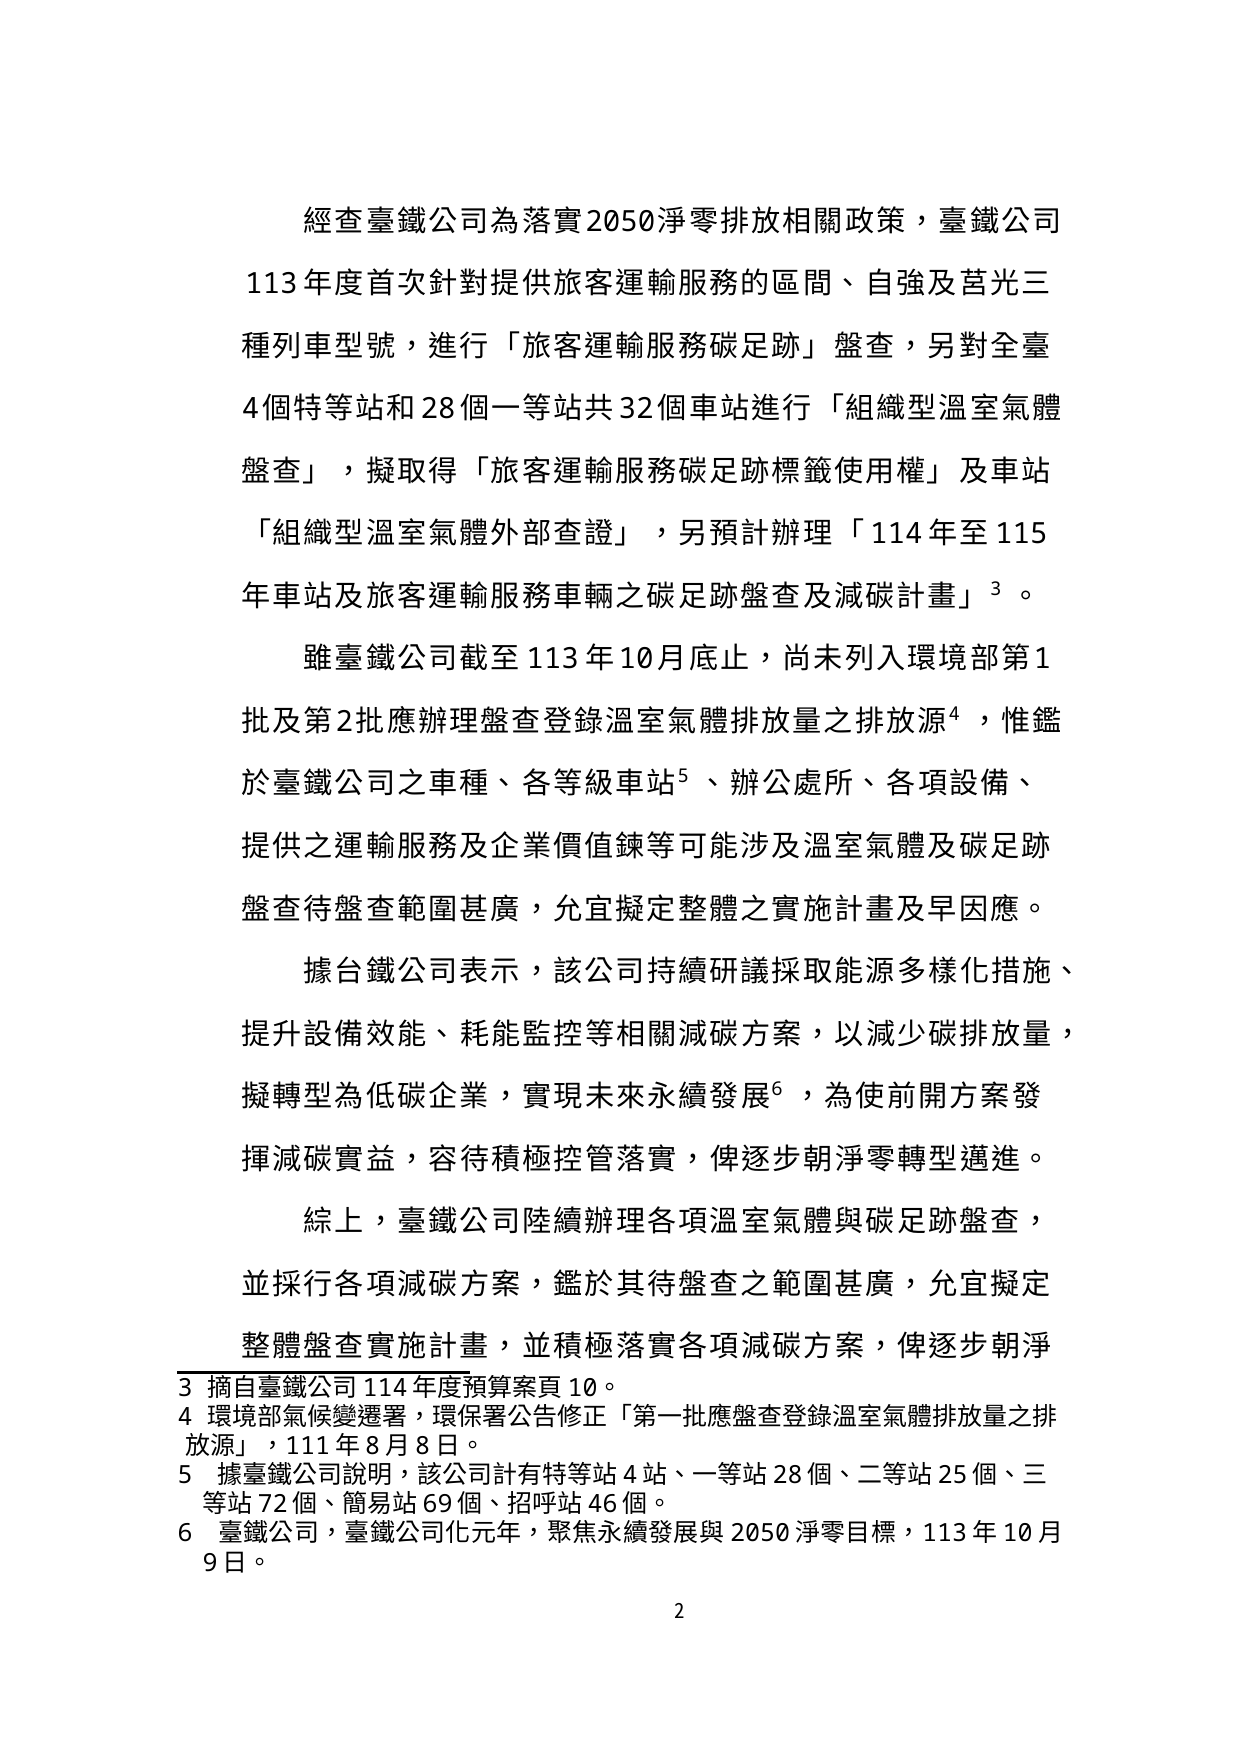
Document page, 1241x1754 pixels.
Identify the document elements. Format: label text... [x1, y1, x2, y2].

text 據台鐵公司表示，該公司持續研議採取能源多樣化措施、提升設備效能、耗能監控等相關減碳方案，以減少碳排放量，擬轉型為低碳企業，實現未來永續發展，為使前開方案發揮減碳實益，容待積極控管落實，俾逐步朝淨零轉型邁進。 [236, 927, 1063, 1177]
text 雖臺鐵公司截至113年10月底止，尚未列入環境部第1批及第2批應辦理盤查登錄溫室氣體排放量之排放源，惟鑑於臺鐵公司之車種、各等級車站、辦公處所、各項設備、提供之運輸服務及企業價值鍊等可能涉及溫室氣體及碳足跡盤查待盤查範圍甚廣，允宜擬定整體之實施計畫及早因應。 [236, 615, 1063, 927]
text 經查臺鐵公司為落實2050淨零排放相關政策，臺鐵公司113年度首次針對提供旅客運輸服務的區間、自強及莒光三種列車型號，進行「旅客運輸服務碳足跡」盤查，另對全臺4個特等站和28個一等站共32個車站進行「組織型溫室氣體盤查」，擬取得「旅客運輸服務碳足跡標籤使用權」及車站「組織型溫室氣體外部查證」，另預計辦理「114年至115年車站及旅客運輸服務車輛之碳足跡盤查及減碳計畫」。 [236, 177, 1063, 615]
text 臺鐵公司，臺鐵公司化元年，聚焦永續發展與2050淨零目標，113年10月9日。 [177, 1518, 1063, 1577]
text 環境部氣候變遷署，環保署公告修正「第一批應盤查登錄溫室氣體排放量之排放源」，111年8月8日。 [177, 1402, 1063, 1460]
text 據臺鐵公司說明，該公司計有特等站4站、一等站28個、二等站25個、三等站72個、簡易站69個、招呼站46個。 [177, 1460, 1063, 1518]
text 摘自臺鐵公司114年度預算案頁10。 [177, 1373, 1063, 1402]
text 綜上，臺鐵公司陸續辦理各項溫室氣體與碳足跡盤查，並採行各項減碳方案，鑑於其待盤查之範圍甚廣，允宜擬定整體盤查實施計畫，並積極落實各項減碳方案，俾逐步朝淨 [236, 1177, 1063, 1365]
